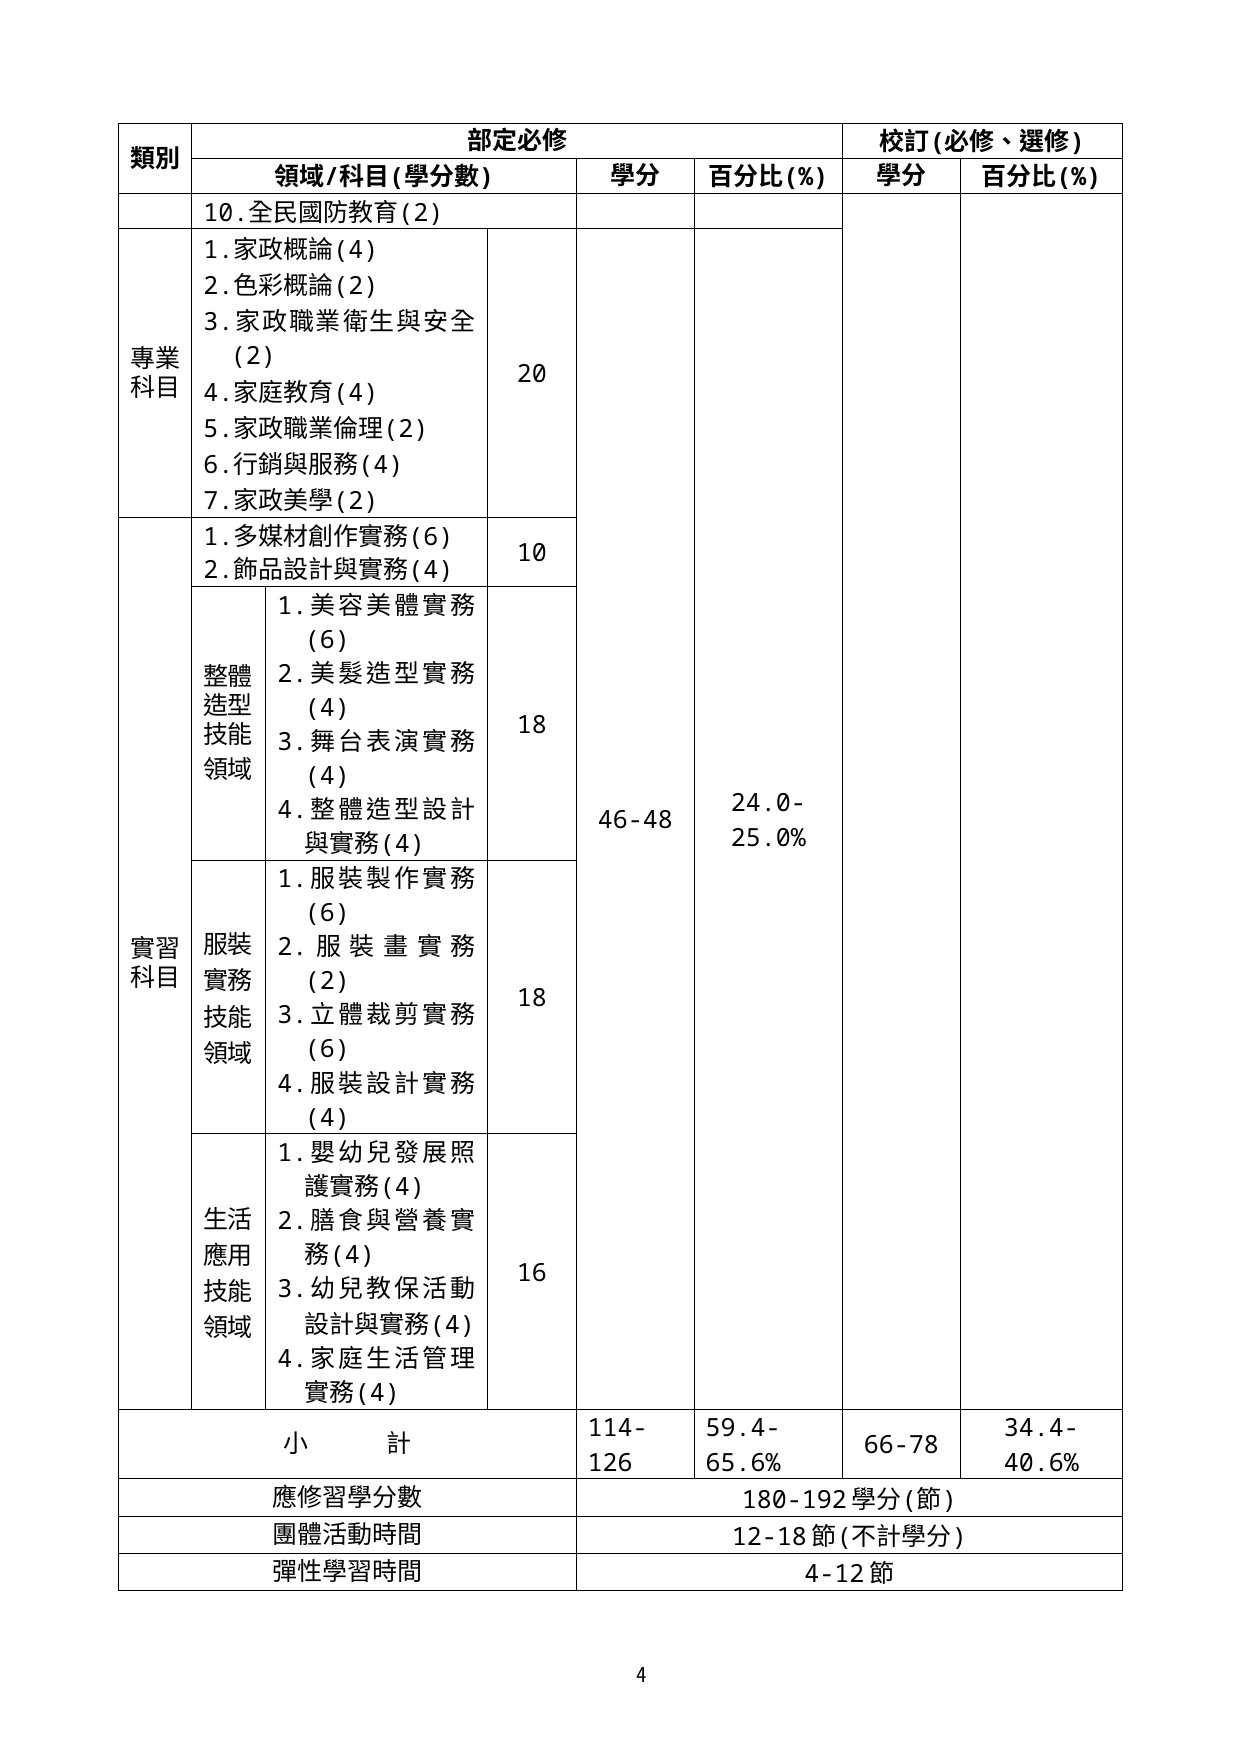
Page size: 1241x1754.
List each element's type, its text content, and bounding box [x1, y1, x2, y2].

table_cell 應修習學分數 [119, 1479, 576, 1516]
table_cell 彈性學習時間 [119, 1554, 576, 1590]
table_cell 180-192學分(節) [577, 1479, 1122, 1516]
table_cell 12-18節(不計學分) [577, 1517, 1122, 1553]
table_cell 小計 [119, 1410, 576, 1478]
table_cell 4-12節 [577, 1554, 1122, 1590]
table_cell 服裝實務技能領域 [192, 861, 265, 1133]
table_cell [843, 194, 960, 1409]
table_cell 18 [488, 861, 576, 1133]
table_cell 34.4-40.6% [961, 1410, 1122, 1478]
table_cell 10 [488, 518, 576, 586]
table_cell 10.全民國防教育(2) [192, 194, 576, 228]
table_cell 46-48 [577, 229, 694, 1409]
table_cell 20 [488, 229, 576, 517]
table_cell [961, 194, 1122, 1409]
table_cell 領域/科目(學分數) [192, 159, 576, 193]
table_cell 66-78 [843, 1410, 960, 1478]
table_header 部定必修 [192, 124, 842, 158]
table_cell 16 [488, 1134, 576, 1409]
table_cell 1.嬰幼兒發展照護實務(4) 2.膳食與營養實務(4) 3.幼兒教保活動設計與實務(4) 4.家庭生活管理實務(4) [266, 1134, 487, 1409]
table_cell 團體活動時間 [119, 1517, 576, 1553]
table_cell 實習科目 [119, 518, 191, 1409]
table_header 校訂(必修、選修) [843, 124, 1122, 158]
table_cell [119, 194, 191, 228]
table_cell 百分比(%) [961, 159, 1122, 193]
table_cell 百分比(%) [695, 159, 842, 193]
table_cell 1.服裝製作實務(6) 2.服裝畫實務(2) 3.立體裁剪實務(6) 4.服裝設計實務(4) [266, 861, 487, 1133]
table_cell 學分 [843, 159, 960, 193]
table_cell 整體造型技能領域 [192, 587, 265, 860]
table_cell 生活應用技能領域 [192, 1134, 265, 1409]
table_cell [695, 194, 842, 228]
table_cell 59.4-65.6% [695, 1410, 842, 1478]
table_cell 1.美容美體實務(6) 2.美髮造型實務(4) 3.舞台表演實務(4) 4.整體造型設計與實務(4) [266, 587, 487, 860]
table_cell 18 [488, 587, 576, 860]
table_cell 學分 [577, 159, 694, 193]
table_cell [577, 194, 694, 228]
table_cell 1.多媒材創作實務(6) 2.飾品設計與實務(4) [192, 518, 487, 586]
table_header 類別 [119, 124, 191, 193]
table_cell 114-126 [577, 1410, 694, 1478]
table_cell 1.家政概論(4) 2.色彩概論(2) 3.家政職業衛生與安全(2) 4.家庭教育(4) 5.家政職業倫理(2) 6.行銷與服務(4) 7.家政美學(2) [192, 229, 487, 517]
table_cell 專業科目 [119, 229, 191, 517]
table_cell 24.0-25.0% [695, 229, 842, 1409]
